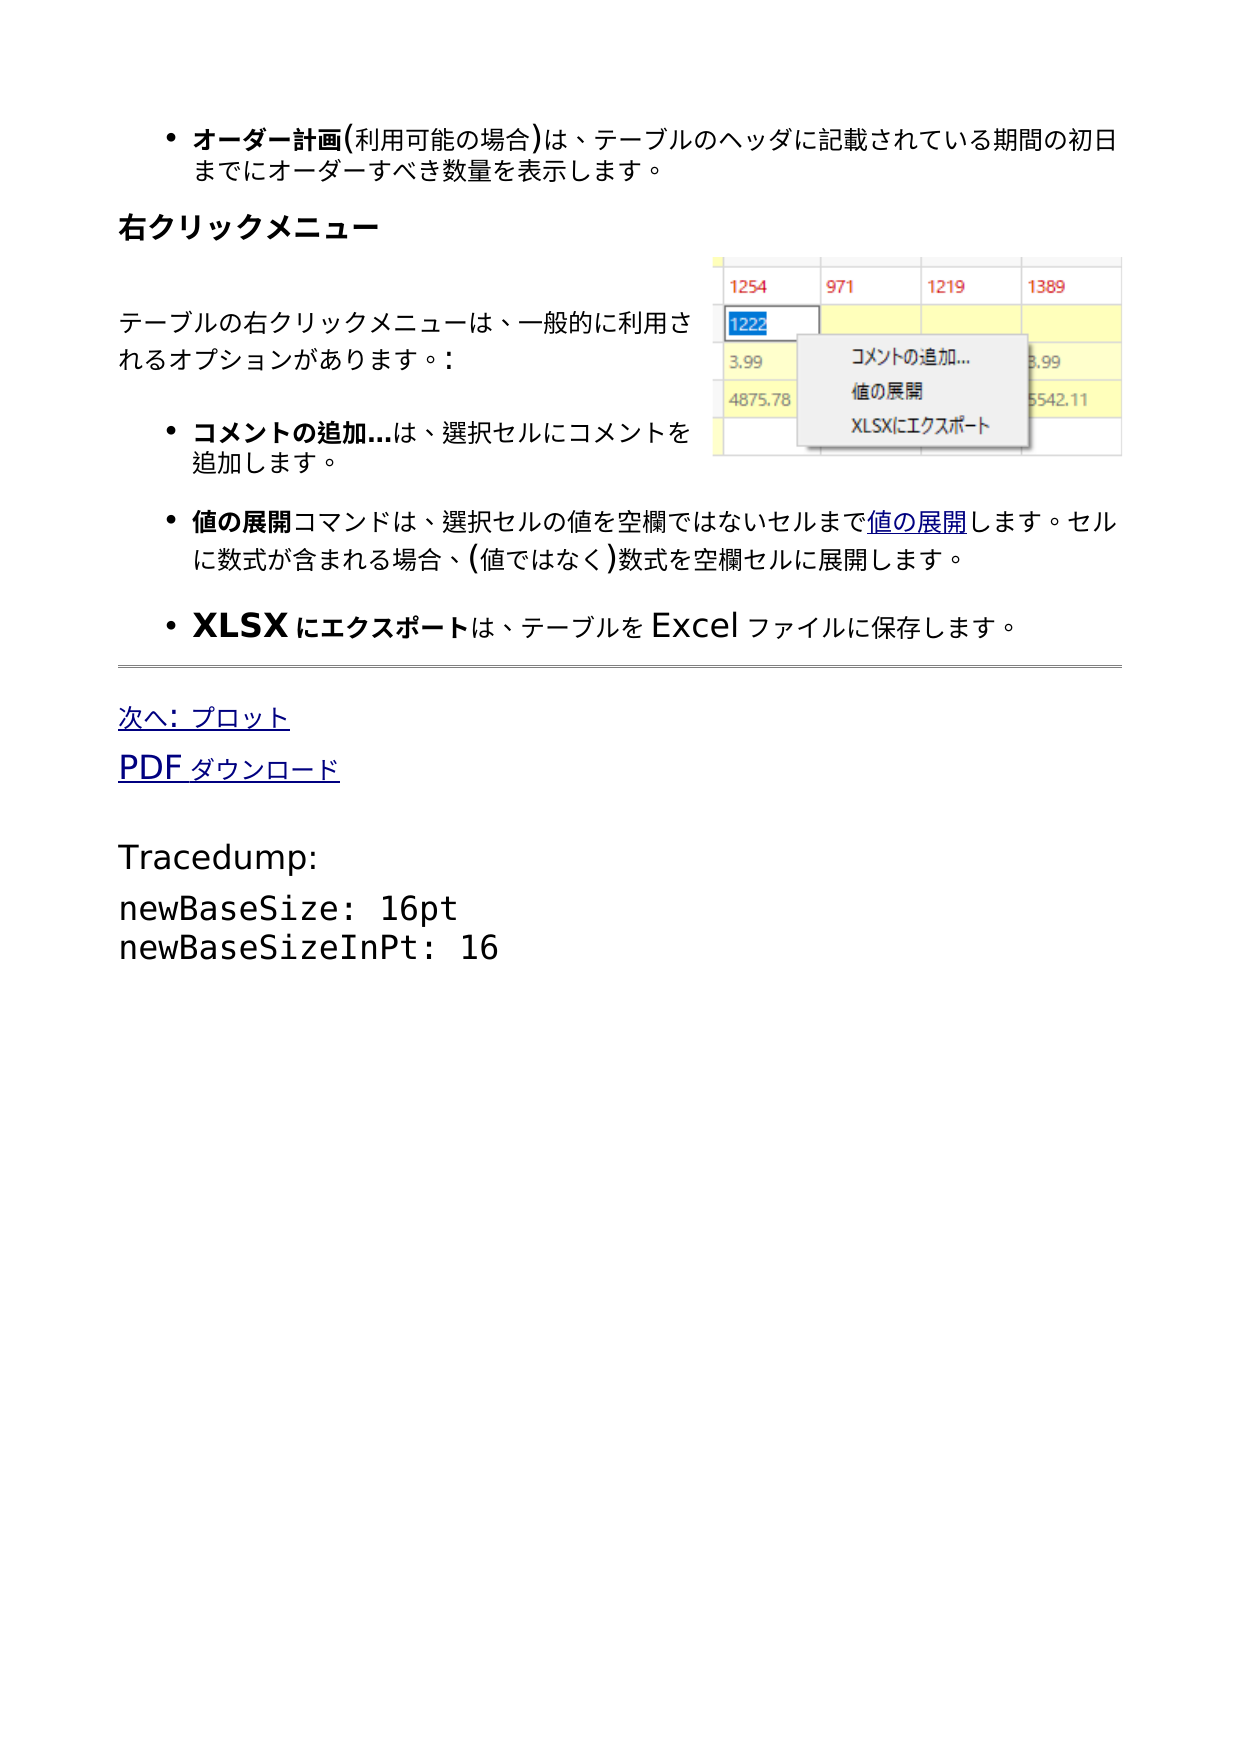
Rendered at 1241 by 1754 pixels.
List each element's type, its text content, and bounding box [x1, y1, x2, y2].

text テーブルの右クリックメニューは、一般的に利用されるオプションがあります。: [118, 309, 712, 377]
list 値の展開コマンドは、選択セルの値を空欄ではないセルまで値の展開します。セルに数式が含まれる場合、(値ではなく)数式を空欄セルに展開します。 [177, 508, 1122, 577]
text newBaseSize: 16pt newBaseSizeInPt: 16 [118, 890, 1122, 967]
text Tracedump: [118, 799, 1122, 877]
text PDFダウンロード [118, 748, 1122, 787]
text 次へ: プロット [118, 697, 1122, 736]
list コメントの追加…は、選択セルにコメントを追加します。 [177, 419, 1122, 478]
picture [712, 257, 1123, 458]
subtitle 右クリックメニュー [118, 211, 1122, 245]
list オーダー計画(利用可能の場合)は、テーブルのヘッダに記載されている期間の初日までにオーダーすべき数量を表示します。 [177, 118, 1122, 186]
list XLSXにエクスポートは、テーブルをExcelファイルに保存します。 [177, 607, 1122, 646]
